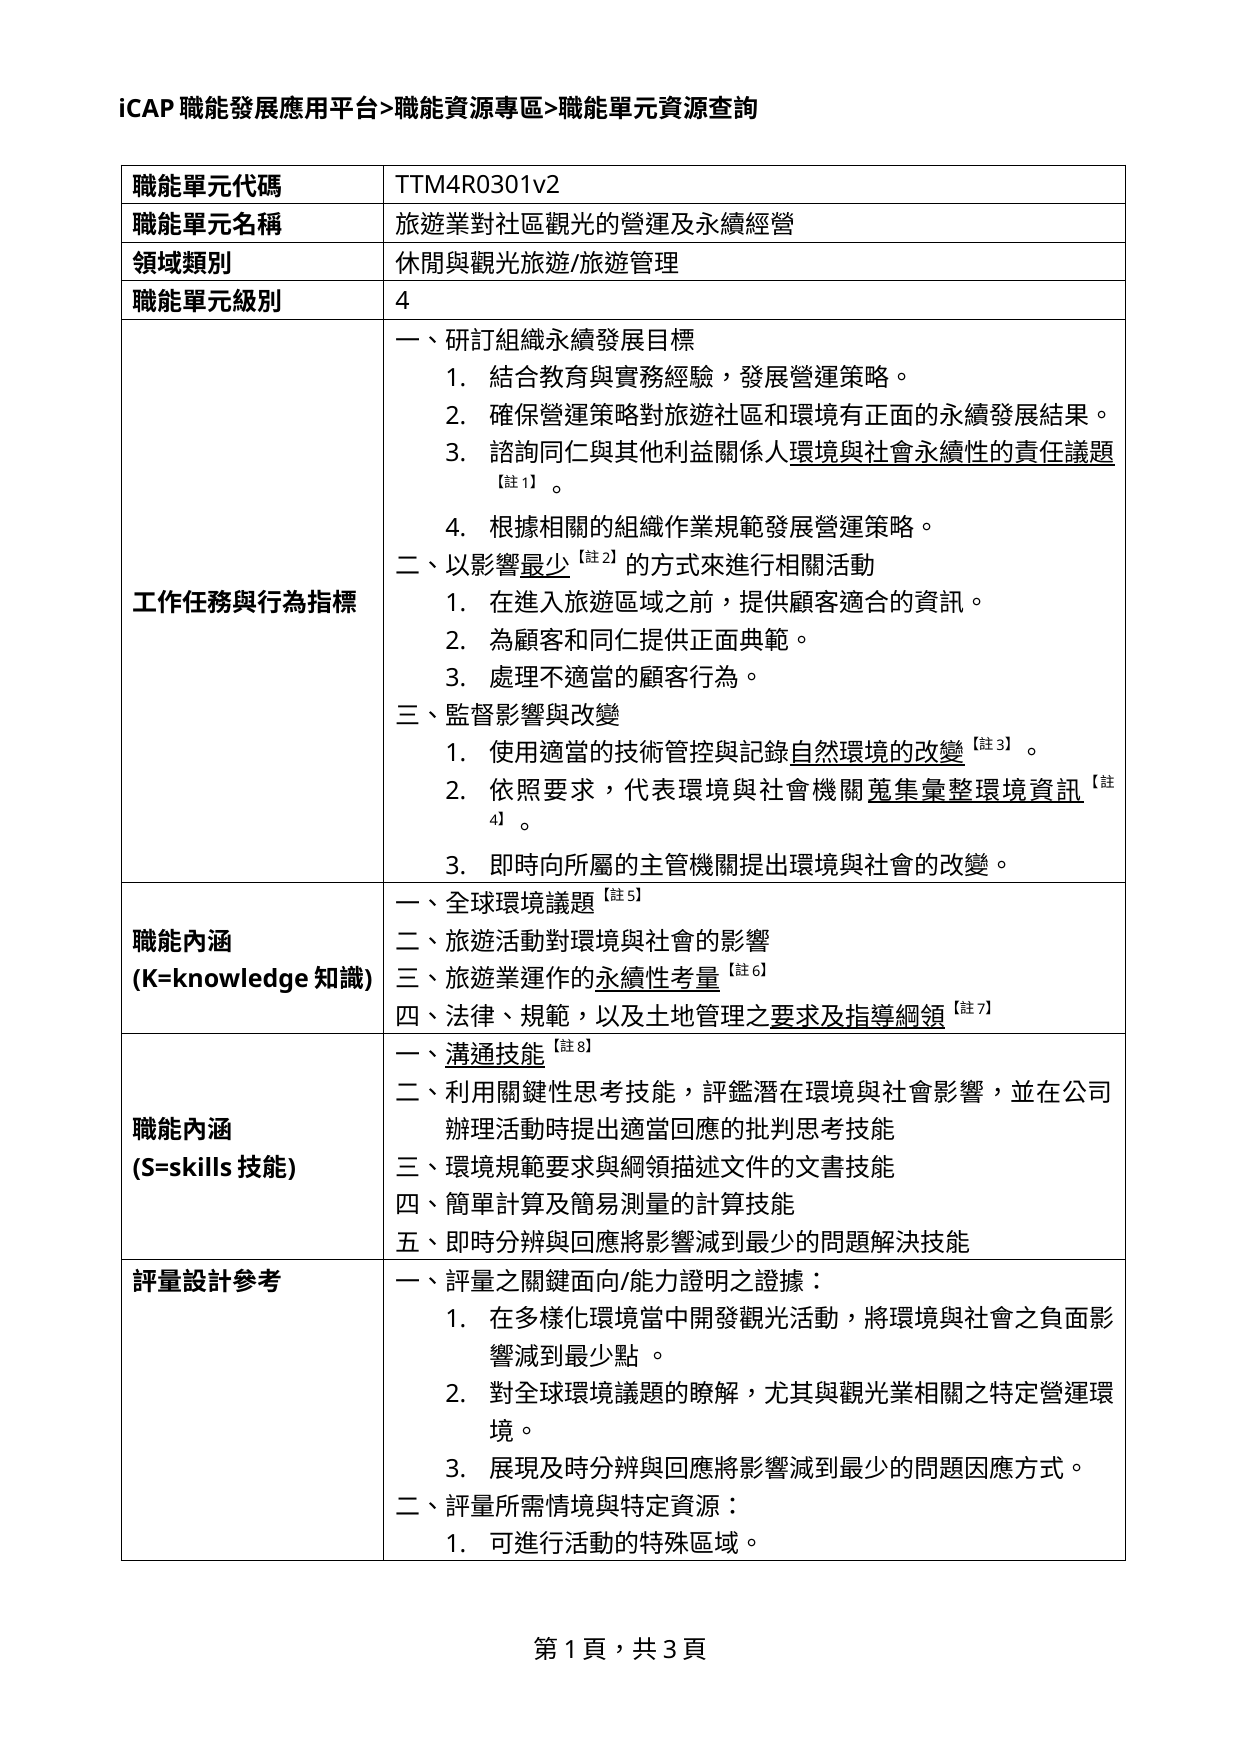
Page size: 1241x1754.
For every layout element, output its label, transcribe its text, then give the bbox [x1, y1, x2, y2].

table_cell 領域類別 [122, 243, 383, 280]
table_cell 全球環境議題【註5】 旅遊活動對環境與社會的影響 旅遊業運作的永續性考量【註6】 法律、規範，以及土地管理之要求及指導綱領【註7】 [384, 883, 1125, 1033]
table_cell 工作任務與行為指標 [122, 320, 383, 882]
table_cell 旅遊業對社區觀光的營運及永續經營 [384, 204, 1125, 242]
table_cell 研訂組織永續發展目標 結合教育與實務經驗，發展營運策略。 確保營運策略對旅遊社區和環境有正面的永續發展結果。 諮詢同仁與其他利益關係人環境與社會永續性的責任議題【註1】。 根據相關的組織作業規範發展營運策略。 以影響最少【註2】的方式來進行相關活動 在進入旅遊區域之前，提供顧客適合的資訊。 為顧客和同仁提供正面典範。 處理不適當的顧客行為。 監督影響與改變 使用適當的技術管控與記錄自然環境的改變【註3】。 依照要求，代表環境與社會機關蒐集彙整環境資訊【註4】。 即時向所屬的主管機關提出環境與社會的改變。 [384, 320, 1125, 882]
table_cell 溝通技能【註8】 利用關鍵性思考技能，評鑑潛在環境與社會影響，並在公司辦理活動時提出適當回應的批判思考技能 環境規範要求與綱領描述文件的文書技能 簡單計算及簡易測量的計算技能 即時分辨與回應將影響減到最少的問題解決技能 [384, 1034, 1125, 1259]
table_cell 職能內涵 (K=knowledge知識) [122, 883, 383, 1033]
table_cell 職能內涵 (S=skills技能) [122, 1034, 383, 1259]
table_cell 4 [384, 281, 1125, 319]
table_cell 評量之關鍵面向/能力證明之證據： 在多樣化環境當中開發觀光活動，將環境與社會之負面影響減到最少點 。 對全球環境議題的瞭解，尤其與觀光業相關之特定營運環境。 展現及時分辨與回應將影響減到最少的問題因應方式。 評量所需情境與特定資源： 可進行活動的特殊區域。 真實或摸擬的觀光業活動。 關於環境實務做法的相關資訊，例如法條、指導綱領和業界作業規範。 評量方法： 直接參與觀察受評者在特定區域域進行導覽或活動。 評鑑受評者從事的導覽規劃與營運活動。 使用案例研究，評量受評者在不同環境中以對組織影響最少的問題處理方式。 書面或口頭提問，評量受評者對觀光業的環境與社會影響、當地環境議題、最少影響技巧以及法規要求的瞭解程度。 綜合審查受評者提供的績效證據及第三方提供的工作表現報告。 [384, 1260, 1125, 1560]
table_cell 職能單元名稱 [122, 204, 383, 242]
table_cell 職能單元級別 [122, 281, 383, 319]
table_cell 休閒與觀光旅遊/旅遊管理 [384, 243, 1125, 280]
table_header 職能單元代碼 [122, 166, 383, 203]
table_cell 評量設計參考 [122, 1260, 383, 1560]
table_header TTM4R0301v2 [384, 166, 1125, 203]
